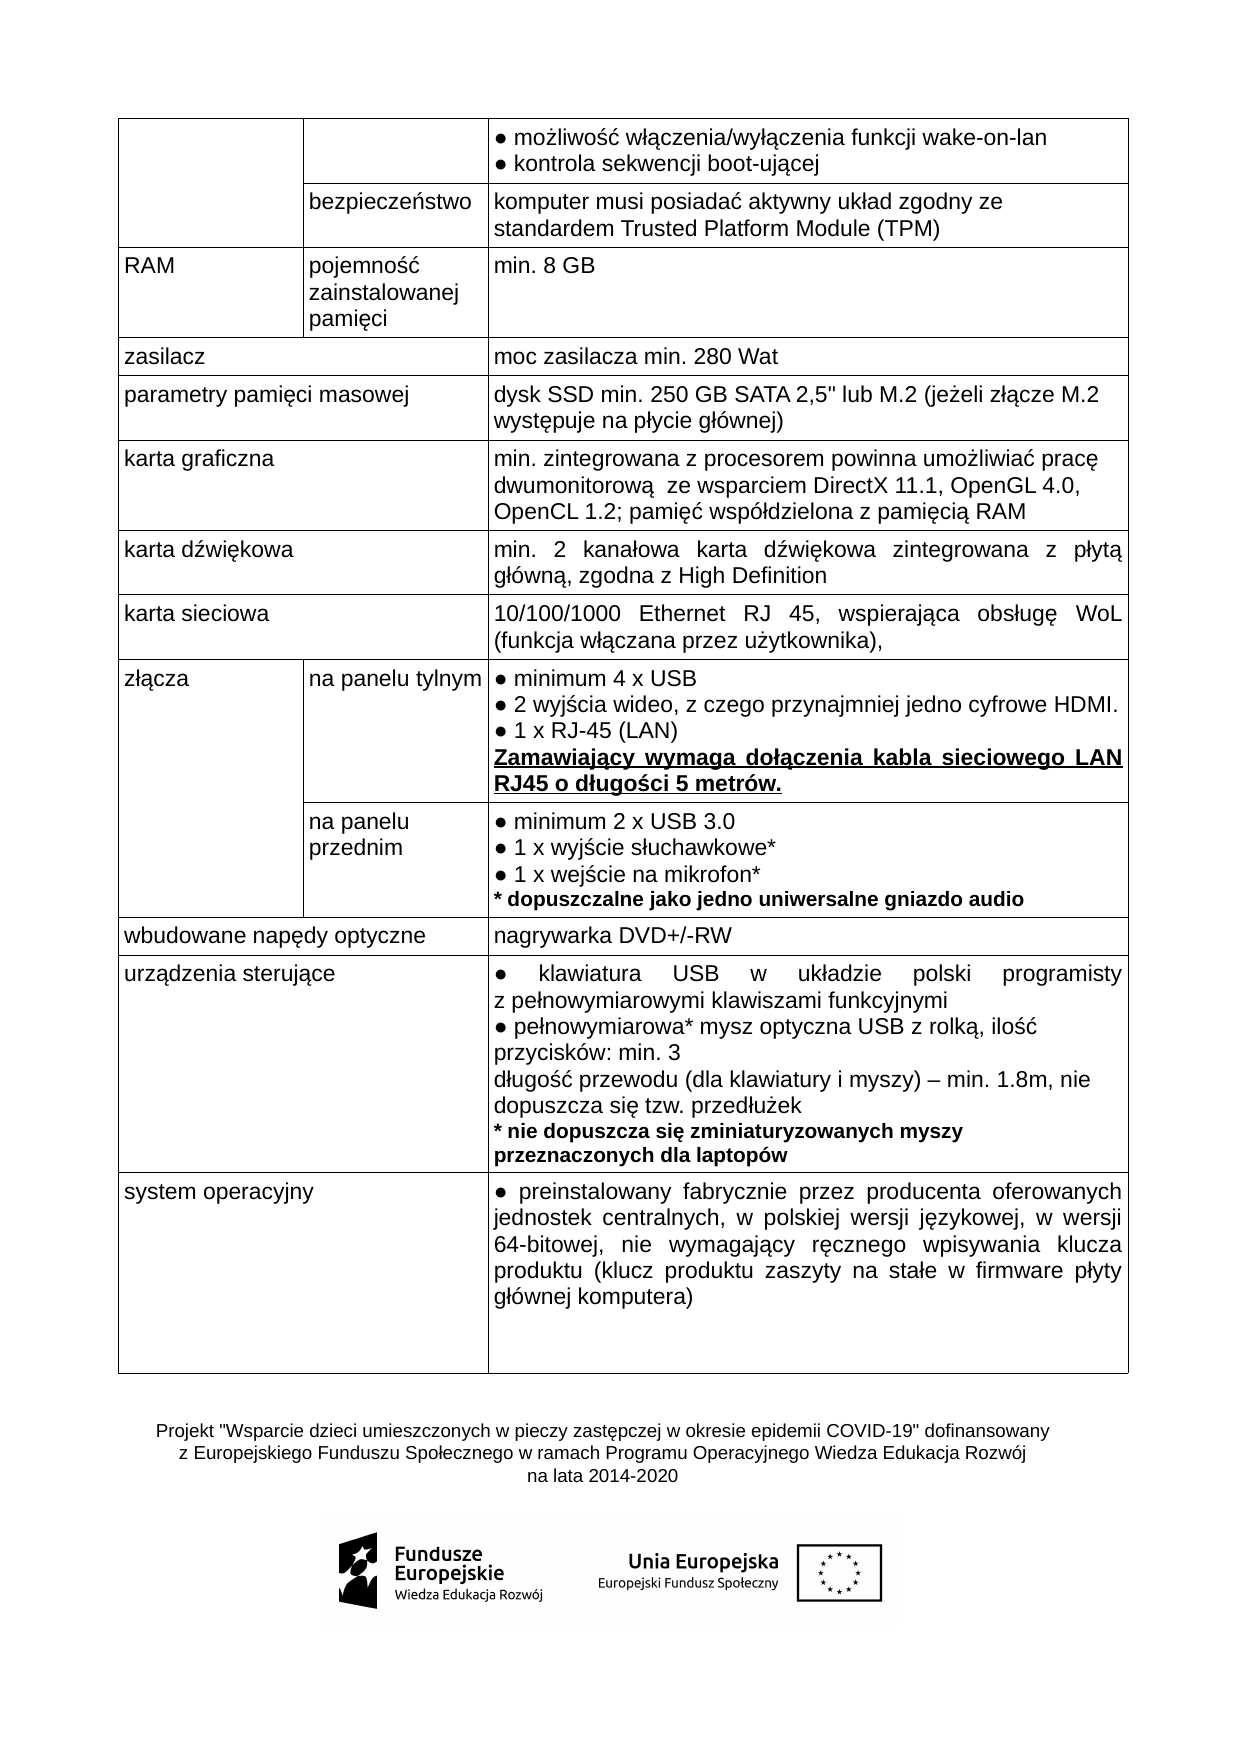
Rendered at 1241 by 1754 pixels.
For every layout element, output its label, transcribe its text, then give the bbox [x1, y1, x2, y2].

table_cell złącza [119, 660, 303, 917]
table_cell ● preinstalowany fabrycznie przez producenta oferowanych jednostek centralnych, w polskiej wersji językowej, w wersji 64-bitowej, nie wymagający ręcznego wpisywania klucza produktu (klucz produktu zaszyty na stałe w firmware płyty głównej komputera) [489, 1173, 1128, 1373]
table_cell na panelu tylnym [304, 660, 488, 802]
table_cell bezpieczeństwo [304, 184, 488, 247]
table_cell RAM [119, 248, 303, 337]
table_cell [119, 119, 303, 247]
table_cell ● możliwość włączenia/wyłączenia funkcji wake-on-lan ● kontrola sekwencji boot-ującej [489, 119, 1128, 182]
table_cell na panelu przednim [304, 803, 488, 917]
table_cell wbudowane napędy optyczne [119, 918, 488, 954]
table_cell moc zasilacza min. 280 Wat [489, 338, 1128, 375]
table_cell karta graficzna [119, 441, 488, 530]
table_cell min. 2 kanałowa karta dźwiękowa zintegrowana z płytą główną, zgodna z High Definition [489, 531, 1128, 594]
table_cell 10/100/1000 Ethernet RJ 45, wspierająca obsługę WoL (funkcja włączana przez użytkownika), [489, 595, 1128, 659]
table_cell [304, 119, 488, 182]
table_cell karta dźwiękowa [119, 531, 488, 594]
table_cell pojemność zainstalowanej pamięci [304, 248, 488, 337]
table_cell min. zintegrowana z procesorem powinna umożliwiać pracę dwumonitorową ze wsparciem DirectX 11.1, OpenGL 4.0, OpenCL 1.2; pamięć współdzielona z pamięcią RAM [489, 441, 1128, 530]
table_cell zasilacz [119, 338, 488, 375]
table_cell parametry pamięci masowej [119, 376, 488, 439]
table_cell komputer musi posiadać aktywny układ zgodny ze standardem Trusted Platform Module (TPM) [489, 184, 1128, 247]
table_cell system operacyjny [119, 1173, 488, 1373]
picture [320, 1513, 901, 1628]
table_cell ● minimum 4 x USB ● 2 wyjścia wideo, z czego przynajmniej jedno cyfrowe HDMI. ● 1 x RJ-45 (LAN) Zamawiający wymaga dołączenia kabla sieciowego LAN RJ45 o długości 5 metrów. [489, 660, 1128, 802]
table_cell nagrywarka DVD+/-RW [489, 918, 1128, 954]
table_cell ● klawiatura USB w układzie polski programisty z pełnowymiarowymi klawiszami funkcyjnymi ● pełnowymiarowa* mysz optyczna USB z rolką, ilość przycisków: min. 3 długość przewodu (dla klawiatury i myszy) – min. 1.8m, nie dopuszcza się tzw. przedłużek * nie dopuszcza się zminiaturyzowanych myszy przeznaczonych dla laptopów [489, 956, 1128, 1172]
table_cell urządzenia sterujące [119, 956, 488, 1172]
table_cell min. 8 GB [489, 248, 1128, 337]
table_cell karta sieciowa [119, 595, 488, 659]
table_cell dysk SSD min. 250 GB SATA 2,5" lub M.2 (jeżeli złącze M.2 występuje na płycie głównej) [489, 376, 1128, 439]
table_cell ● minimum 2 x USB 3.0 ● 1 x wyjście słuchawkowe* ● 1 x wejście na mikrofon* * dopuszczalne jako jedno uniwersalne gniazdo audio [489, 803, 1128, 917]
